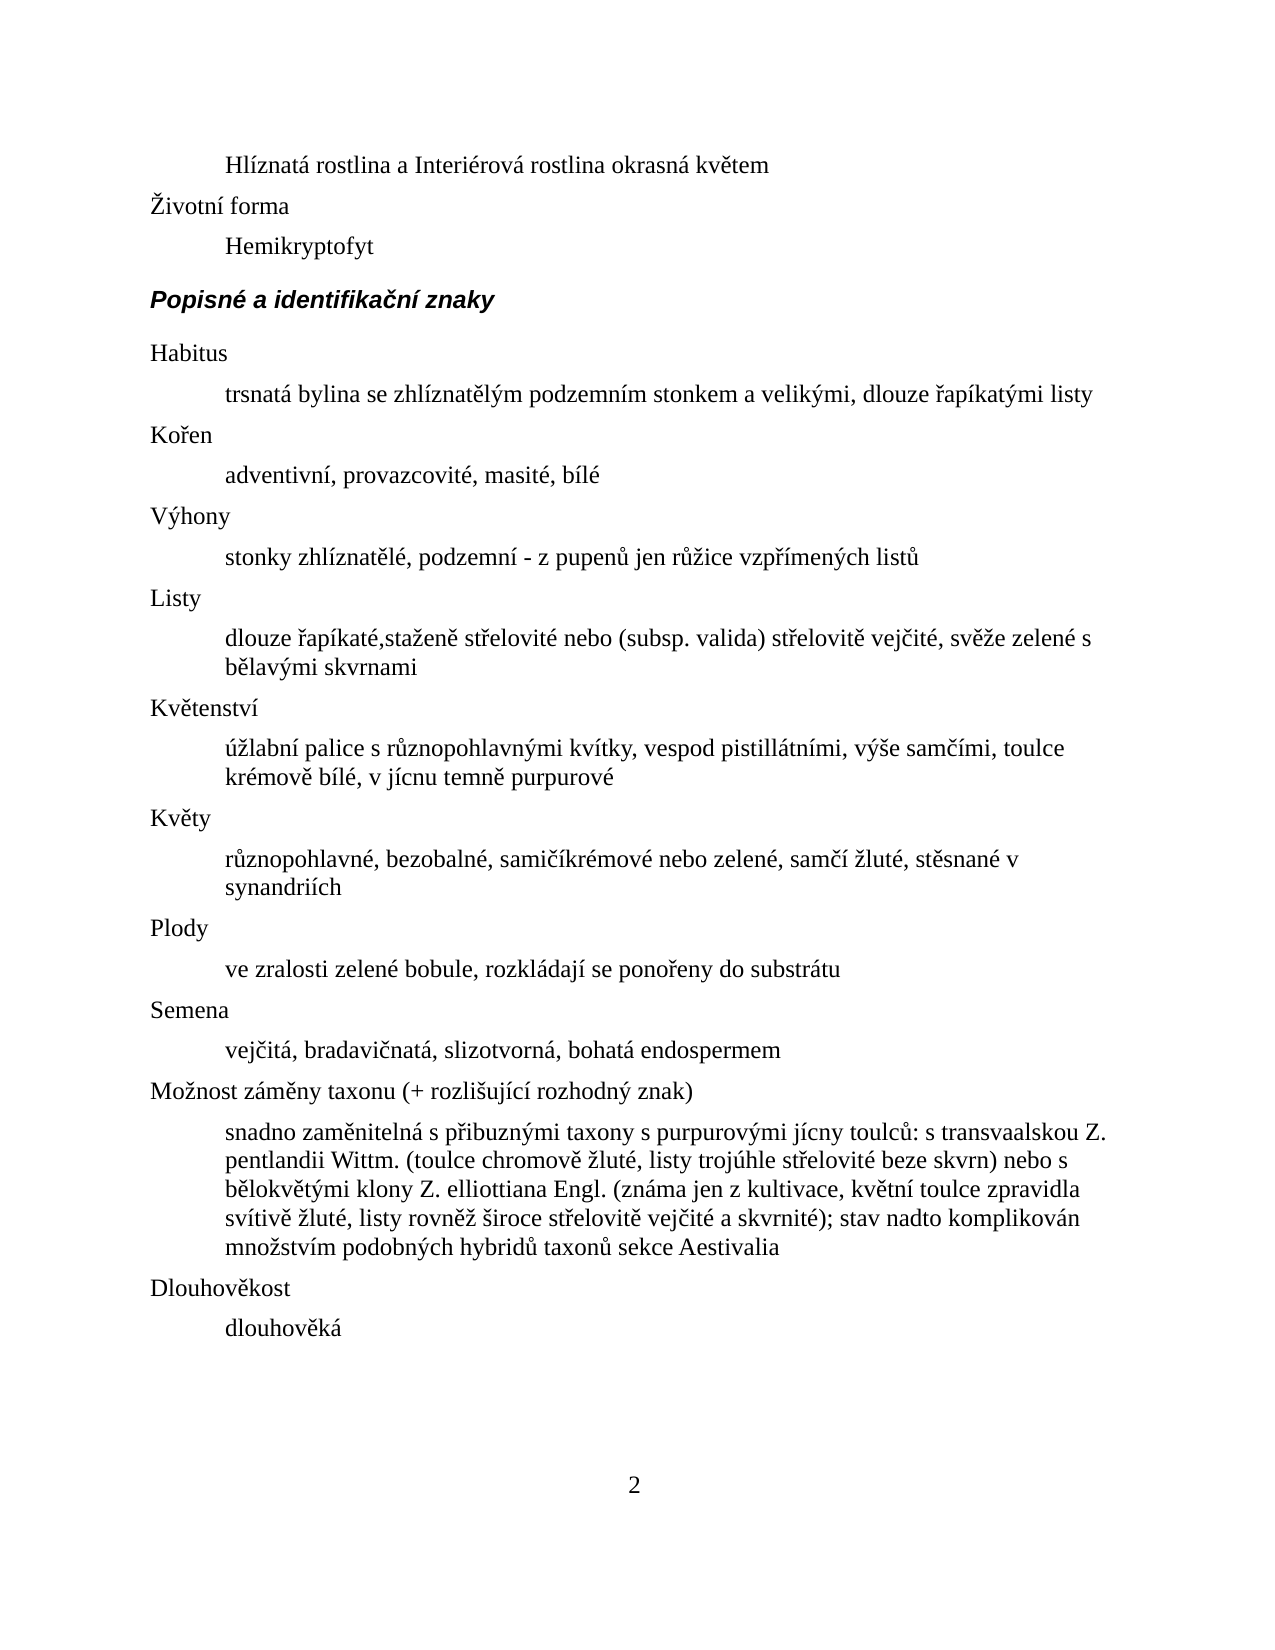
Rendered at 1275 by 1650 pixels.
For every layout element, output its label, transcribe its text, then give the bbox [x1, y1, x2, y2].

text Dlouhověkost [150, 1273, 1125, 1301]
text Plody [150, 913, 1125, 942]
text úžlabní palice s různopohlavnými kvítky, vespod pistillátními, výše samčími, toulce krémově bílé, v jícnu temně purpurové [225, 733, 1125, 791]
text Semena [150, 995, 1125, 1023]
text ve zralosti zelené bobule, rozkládají se ponořeny do substrátu [225, 954, 1125, 983]
text vejčitá, bradavičnatá, slizotvorná, bohatá endospermem [225, 1035, 1125, 1064]
text adventivní, provazcovité, masité, bílé [225, 460, 1125, 489]
text Květenství [150, 693, 1125, 722]
text Životní forma [150, 191, 1125, 219]
text dlouhověká [225, 1313, 1125, 1342]
subtitle Popisné a identifikační znaky [150, 285, 1125, 314]
text Hemikryptofyt [225, 231, 1125, 260]
text Kořen [150, 420, 1125, 448]
text Listy [150, 583, 1125, 611]
text Habitus [150, 338, 1125, 367]
text dlouze řapíkaté,staženě střelovité nebo (subsp. valida) střelovitě vejčité, svěže zelené s bělavými skvrnami [225, 623, 1125, 681]
text Květy [150, 803, 1125, 832]
text stonky zhlíznatělé, podzemní - z pupenů jen růžice vzpřímených listů [225, 542, 1125, 571]
text snadno zaměnitelná s přibuznými taxony s purpurovými jícny toulců: s transvaalskou Z. pentlandii Wittm. (toulce chromově žluté, listy trojúhle střelovité beze skvrn) nebo s bělokvětými klony Z. elliottiana Engl. (známa jen z kultivace, květní toulce zpravidla svítivě žluté, listy rovněž široce střelovitě vejčité a skvrnité); stav nadto komplikován množstvím podobných hybridů taxonů sekce Aestivalia [225, 1117, 1125, 1261]
text různopohlavné, bezobalné, samičíkrémové nebo zelené, samčí žluté, stěsnané v synandriích [225, 844, 1125, 901]
text trsnatá bylina se zhlíznatělým podzemním stonkem a velikými, dlouze řapíkatými listy [225, 379, 1125, 408]
text Výhony [150, 501, 1125, 530]
text Možnost záměny taxonu (+ rozlišující rozhodný znak) [150, 1076, 1125, 1105]
text Hlíznatá rostlina a Interiérová rostlina okrasná květem [225, 150, 1125, 179]
